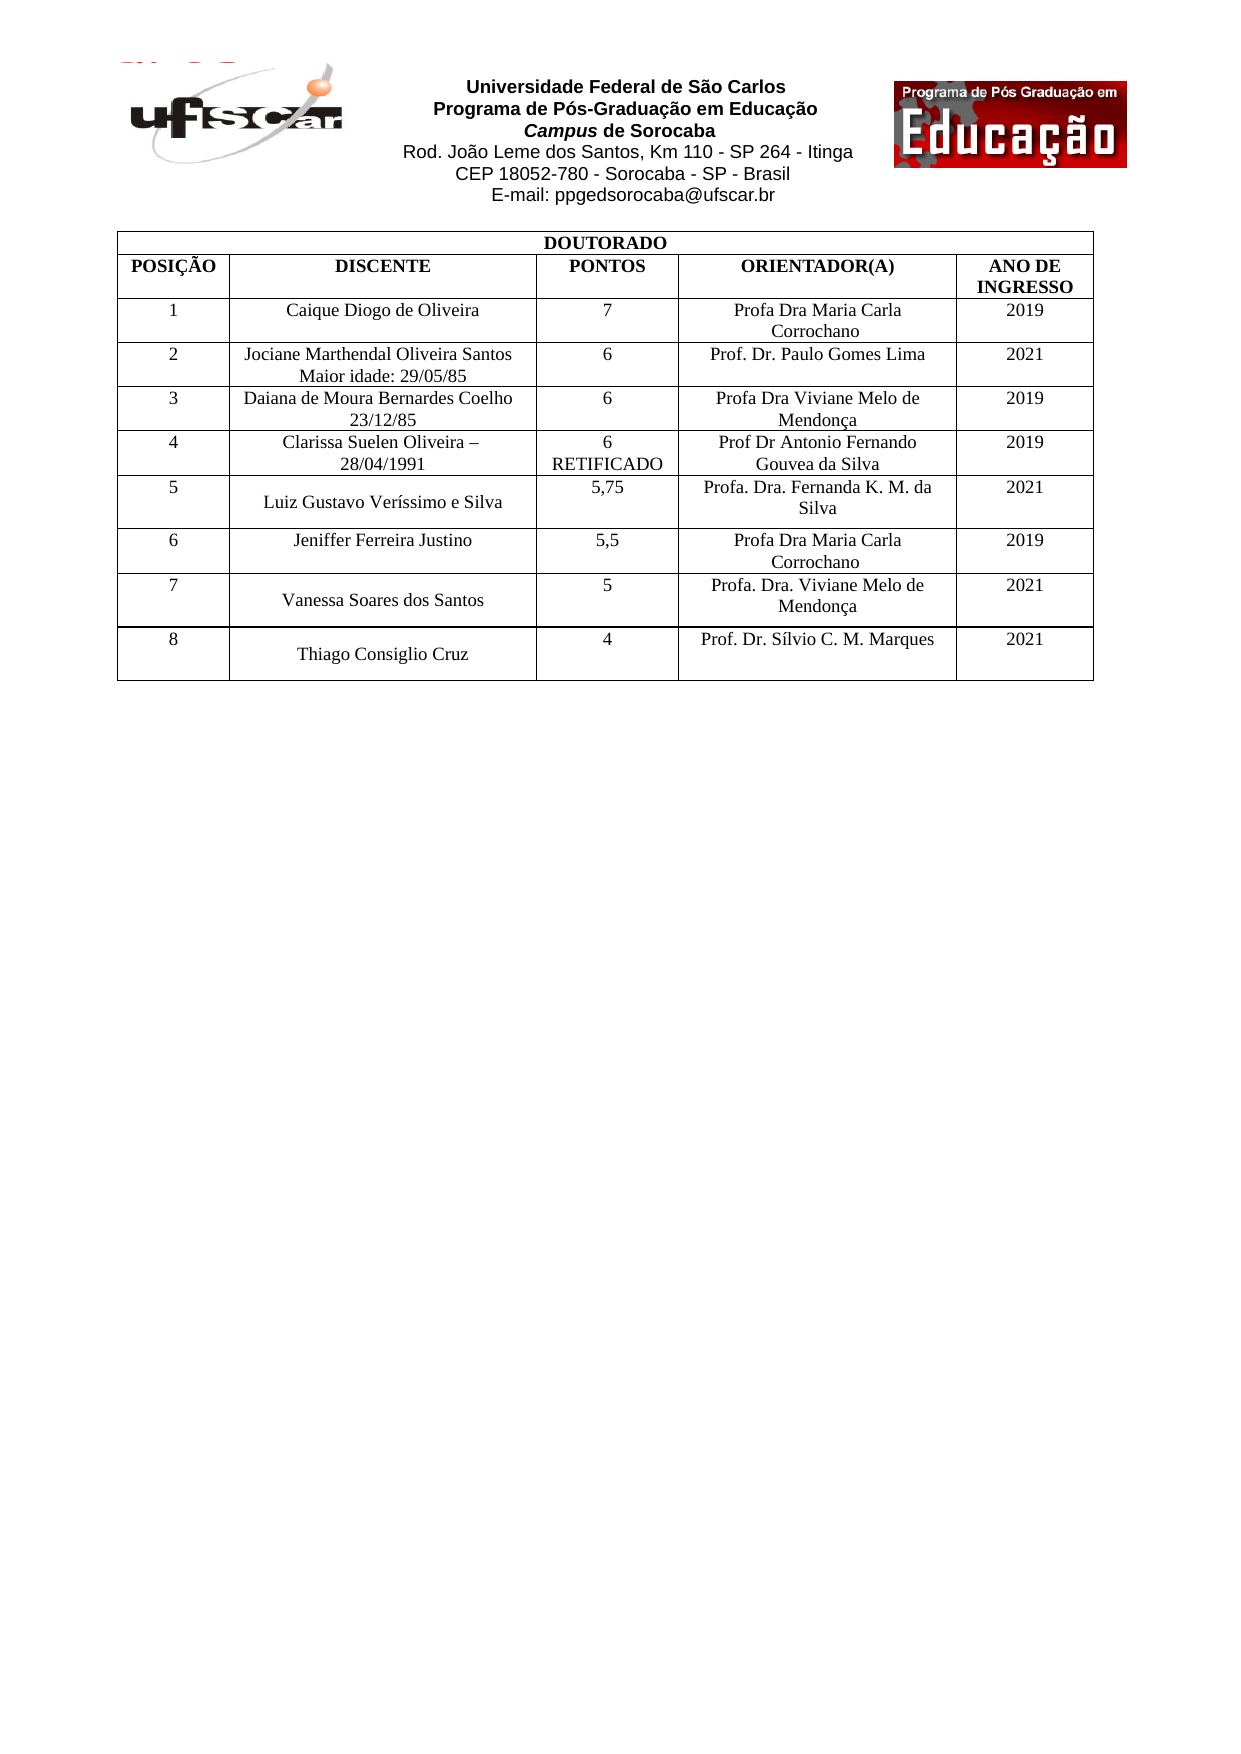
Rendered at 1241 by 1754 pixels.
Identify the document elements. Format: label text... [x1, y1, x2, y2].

table_cell 2019 [957, 387, 1093, 430]
table_cell 5,5 [537, 529, 678, 572]
table_cell Profa Dra Viviane Melo de Mendonça [679, 387, 956, 430]
table_cell 7 [537, 299, 678, 342]
table_cell Prof. Dr. Paulo Gomes Lima [679, 343, 956, 386]
table_cell Luiz Gustavo Veríssimo e Silva [230, 476, 536, 528]
table_cell POSIÇÃO [118, 255, 229, 298]
table_cell 2019 [957, 299, 1093, 342]
table_cell 2021 [957, 628, 1093, 680]
table_cell 4 [118, 431, 229, 474]
table_cell Profa. Dra. Fernanda K. M. da Silva [679, 476, 956, 528]
table_cell Thiago Consiglio Cruz [230, 628, 536, 680]
table_cell 8 [118, 628, 229, 680]
table_cell 3 [118, 387, 229, 430]
table_cell 5 [118, 476, 229, 528]
table_cell 7 [118, 574, 229, 626]
table_cell Profa Dra Maria Carla Corrochano [679, 299, 956, 342]
table_cell 1 [118, 299, 229, 342]
table_cell 5,75 [537, 476, 678, 528]
table_cell Prof. Dr. Sílvio C. M. Marques [679, 628, 956, 680]
table_header DOUTORADO [118, 232, 1093, 254]
table_cell 6 [118, 529, 229, 572]
table_cell 2021 [957, 476, 1093, 528]
table_cell Profa. Dra. Viviane Melo de Mendonça [679, 574, 956, 626]
table_cell Profa Dra Maria Carla Corrochano [679, 529, 956, 572]
table_cell 2021 [957, 574, 1093, 626]
table_cell PONTOS [537, 255, 678, 298]
table_cell 2019 [957, 529, 1093, 572]
table_cell Jeniffer Ferreira Justino [230, 529, 536, 572]
table_cell DISCENTE [230, 255, 536, 298]
table_cell Clarissa Suelen Oliveira – 28/04/1991 [230, 431, 536, 474]
picture [114, 62, 355, 169]
table_cell 2021 [957, 343, 1093, 386]
table_cell 5 [537, 574, 678, 626]
table_cell 4 [537, 628, 678, 680]
table_cell Prof Dr Antonio Fernando Gouvea da Silva [679, 431, 956, 474]
table_cell Vanessa Soares dos Santos [230, 574, 536, 626]
table_cell 2019 [957, 431, 1093, 474]
table_cell 6 [537, 387, 678, 430]
picture [894, 81, 1127, 168]
table_cell 2 [118, 343, 229, 386]
table_cell ORIENTADOR(A) [679, 255, 956, 298]
table_cell Caique Diogo de Oliveira [230, 299, 536, 342]
table_cell Daiana de Moura Bernardes Coelho 23/12/85 [230, 387, 536, 430]
table_cell 6 RETIFICADO [537, 431, 678, 474]
table_cell ANO DE INGRESSO [957, 255, 1093, 298]
table_cell 6 [537, 343, 678, 386]
